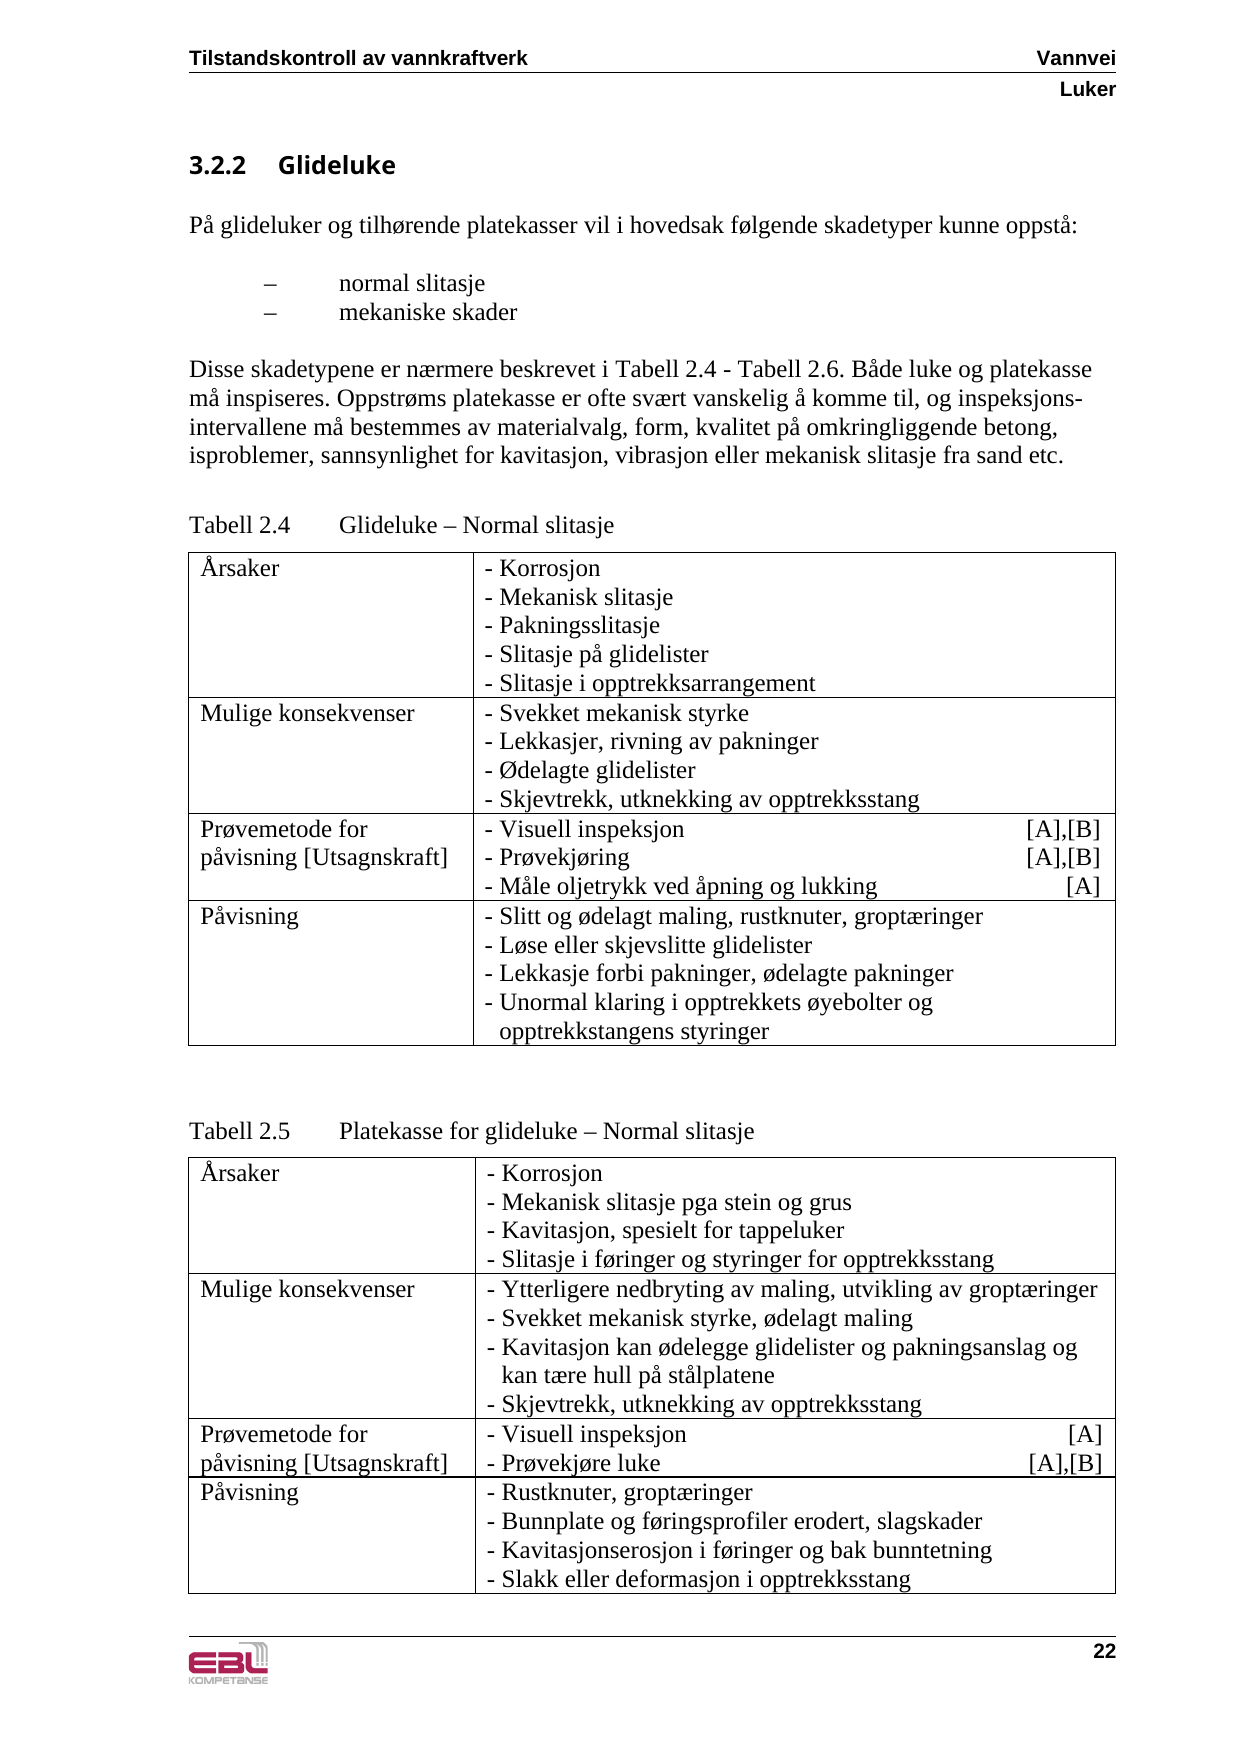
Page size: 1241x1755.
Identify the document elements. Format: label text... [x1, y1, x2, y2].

subtitle Glideluke [189, 148, 1116, 182]
table_cell Påvisning [189, 1478, 475, 1592]
table_cell Påvisning [189, 901, 473, 1045]
table_cell Visuell inspeksjon [A],[B] Prøvekjøring [A],[B] Måle oljetrykk ved åpning og lukking [A] [474, 814, 1115, 900]
table_cell Visuell inspeksjon [A] Prøvekjøre luke [A],[B] [476, 1419, 1115, 1476]
table_cell Mulige konsekvenser [189, 698, 473, 813]
table_cell Ytterligere nedbryting av maling, utvikling av groptæringer Svekket mekanisk styrke, ødelagt maling Kavitasjon kan ødelegge glidelister og pakningsanslag og kan tære hull på stålplatene Skjevtrekk, utknekking av opptrekksstang [476, 1274, 1115, 1418]
table_header Årsaker [189, 1158, 475, 1273]
table_cell Rustknuter, groptæringer Bunnplate og føringsprofiler erodert, slagskader Kavitasjonserosjon i føringer og bak bunntetning Slakk eller deformasjon i opptrekksstang [476, 1478, 1115, 1592]
text Disse skadetypene er nærmere beskrevet i Tabell 2.4 - Tabell 2.6. Både luke og platekasse må inspiseres. Oppstrøms platekasse er ofte svært vanskelig å komme til, og inspeksjons-intervallene må bestemmes av materialvalg, form, kvalitet på omkringliggende betong, isproblemer, sannsynlighet for kavitasjon, vibrasjon eller mekanisk slitasje fra sand etc. [189, 354, 1116, 469]
table_header Korrosjon Mekanisk slitasje pga stein og grus Kavitasjon, spesielt for tappeluker Slitasje i føringer og styringer for opptrekksstang [476, 1158, 1115, 1273]
table_cell Mulige konsekvenser [189, 1274, 475, 1418]
table_cell Prøvemetode for påvisning [Utsagnskraft] [189, 814, 473, 900]
table_cell Svekket mekanisk styrke Lekkasjer, rivning av pakninger Ødelagte glidelister Skjevtrekk, utknekking av opptrekksstang [474, 698, 1115, 813]
table_header Årsaker [189, 553, 473, 697]
list normal slitasje [264, 268, 1116, 297]
table_cell Slitt og ødelagt maling, rustknuter, groptæringer Løse eller skjevslitte glidelister Lekkasje forbi pakninger, ødelagte pakninger Unormal klaring i opptrekkets øyebolter og opptrekkstangens styringer [474, 901, 1115, 1045]
text På glideluker og tilhørende platekasser vil i hovedsak følgende skadetyper kunne oppstå: [189, 211, 1116, 239]
table_header Korrosjon Mekanisk slitasje Pakningsslitasje Slitasje på glidelister Slitasje i opptrekksarrangement [474, 553, 1115, 697]
text Tabell 2.4 Glideluke – Normal slitasje [189, 511, 1116, 539]
table_cell Prøvemetode for påvisning [Utsagnskraft] [189, 1419, 475, 1476]
text Tabell 2.5 Platekasse for glideluke – Normal slitasje [189, 1116, 1116, 1144]
list mekaniske skader [264, 297, 1116, 326]
